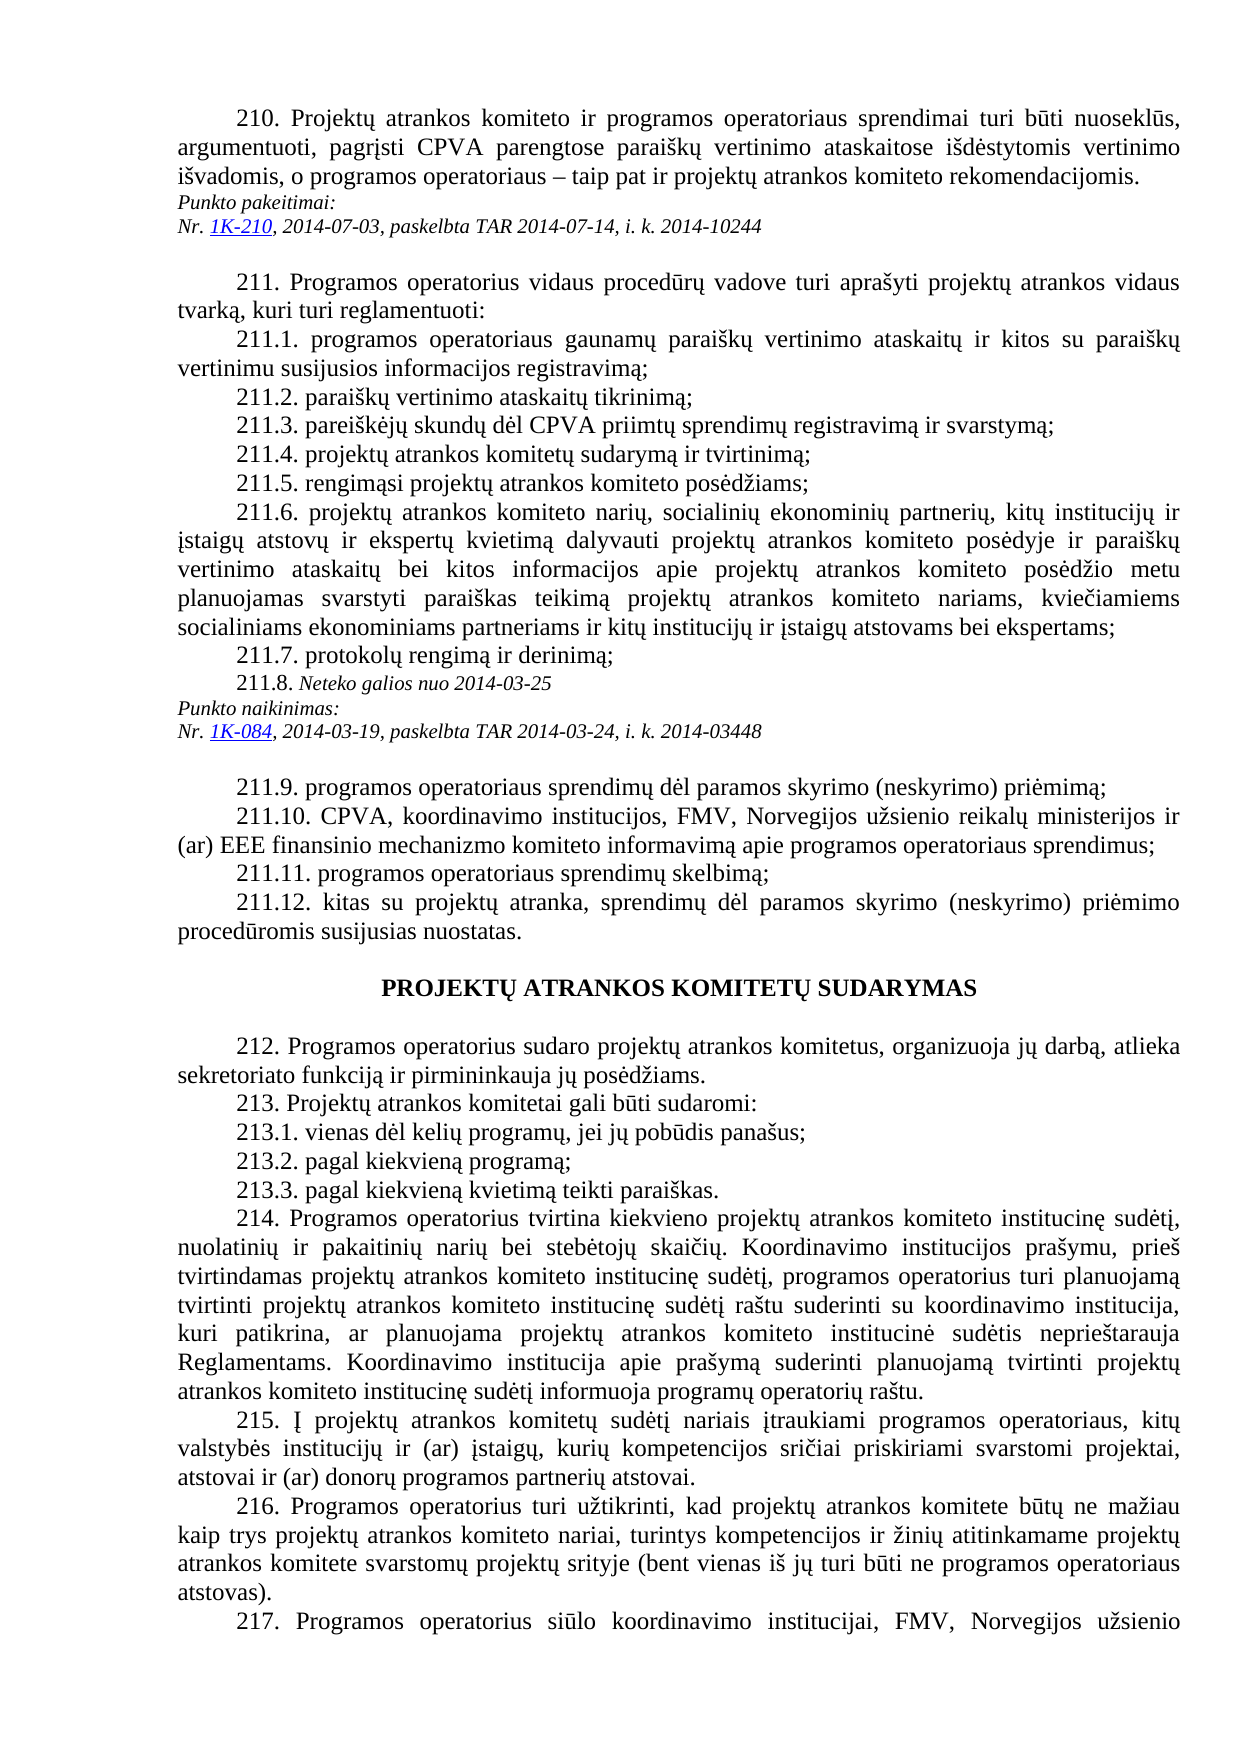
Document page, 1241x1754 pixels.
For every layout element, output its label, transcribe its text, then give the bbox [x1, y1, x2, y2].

text 211.12. kitas su projektų atranka, sprendimų dėl paramos skyrimo (neskyrimo) priėmimo procedūromis susijusias nuostatas. [177, 887, 1181, 945]
text Nr. 1K-084, 2014-03-19, paskelbta TAR 2014-03-24, i. k. 2014-03448 [177, 719, 1181, 743]
text 211.8. Neteko galios nuo 2014-03-25 [177, 669, 1181, 695]
text 211.3. pareiškėjų skundų dėl CPVA priimtų sprendimų registravimą ir svarstymą; [177, 410, 1181, 439]
text 214. Programos operatorius tvirtina kiekvieno projektų atrankos komiteto institucinę sudėtį, nuolatinių ir pakaitinių narių bei stebėtojų skaičių. Koordinavimo institucijos prašymu, prieš tvirtindamas projektų atrankos komiteto institucinę sudėtį, programos operatorius turi planuojamą tvirtinti projektų atrankos komiteto institucinę sudėtį raštu suderinti su koordinavimo institucija, kuri patikrina, ar planuojama projektų atrankos komiteto institucinė sudėtis neprieštarauja Reglamentams. Koordinavimo institucija apie prašymą suderinti planuojamą tvirtinti projektų atrankos komiteto institucinę sudėtį informuoja programų operatorių raštu. [177, 1203, 1181, 1405]
text PROJEKTŲ ATRANKOS KOMITETŲ SUDARYMAS [177, 973, 1181, 1002]
text Punkto naikinimas: [177, 695, 1181, 719]
text 211. Programos operatorius vidaus procedūrų vadove turi aprašyti projektų atrankos vidaus tvarką, kuri turi reglamentuoti: [177, 267, 1181, 324]
text 211.5. rengimąsi projektų atrankos komiteto posėdžiams; [177, 468, 1181, 497]
text 216. Programos operatorius turi užtikrinti, kad projektų atrankos komitete būtų ne mažiau kaip trys projektų atrankos komiteto nariai, turintys kompetencijos ir žinių atitinkamame projektų atrankos komitete svarstomų projektų srityje (bent vienas iš jų turi būti ne programos operatoriaus atstovas). [177, 1491, 1181, 1606]
text 217. Programos operatorius siūlo koordinavimo institucijai, FMV, Norvegijos užsienio [177, 1606, 1181, 1635]
text 211.9. programos operatoriaus sprendimų dėl paramos skyrimo (neskyrimo) priėmimą; [177, 772, 1181, 801]
text Nr. 1K-210, 2014-07-03, paskelbta TAR 2014-07-14, i. k. 2014-10244 [177, 214, 1181, 238]
text Punkto pakeitimai: [177, 190, 1181, 214]
text 211.11. programos operatoriaus sprendimų skelbimą; [177, 858, 1181, 887]
text 213.3. pagal kiekvieną kvietimą teikti paraiškas. [177, 1175, 1181, 1203]
text 211.6. projektų atrankos komiteto narių, socialinių ekonominių partnerių, kitų institucijų ir įstaigų atstovų ir ekspertų kvietimą dalyvauti projektų atrankos komiteto posėdyje ir paraiškų vertinimo ataskaitų bei kitos informacijos apie projektų atrankos komiteto posėdžio metu planuojamas svarstyti paraiškas teikimą projektų atrankos komiteto nariams, kviečiamiems socialiniams ekonominiams partneriams ir kitų institucijų ir įstaigų atstovams bei ekspertams; [177, 497, 1181, 640]
text 210. Projektų atrankos komiteto ir programos operatoriaus sprendimai turi būti nuoseklūs, argumentuoti, pagrįsti CPVA parengtose paraiškų vertinimo ataskaitose išdėstytomis vertinimo išvadomis, o programos operatoriaus – taip pat ir projektų atrankos komiteto rekomendacijomis. [177, 103, 1181, 190]
text 213.2. pagal kiekvieną programą; [177, 1146, 1181, 1175]
text 211.4. projektų atrankos komitetų sudarymą ir tvirtinimą; [177, 439, 1181, 468]
text 211.7. protokolų rengimą ir derinimą; [177, 640, 1181, 669]
text 213. Projektų atrankos komitetai gali būti sudaromi: [177, 1088, 1181, 1117]
text 212. Programos operatorius sudaro projektų atrankos komitetus, organizuoja jų darbą, atlieka sekretoriato funkciją ir pirmininkauja jų posėdžiams. [177, 1031, 1181, 1088]
text 211.2. paraiškų vertinimo ataskaitų tikrinimą; [177, 382, 1181, 410]
text 213.1. vienas dėl kelių programų, jei jų pobūdis panašus; [177, 1117, 1181, 1146]
text 215. Į projektų atrankos komitetų sudėtį nariais įtraukiami programos operatoriaus, kitų valstybės institucijų ir (ar) įstaigų, kurių kompetencijos sričiai priskiriami svarstomi projektai, atstovai ir (ar) donorų programos partnerių atstovai. [177, 1405, 1181, 1491]
text 211.10. CPVA, koordinavimo institucijos, FMV, Norvegijos užsienio reikalų ministerijos ir (ar) EEE finansinio mechanizmo komiteto informavimą apie programos operatoriaus sprendimus; [177, 801, 1181, 858]
text 211.1. programos operatoriaus gaunamų paraiškų vertinimo ataskaitų ir kitos su paraiškų vertinimu susijusios informacijos registravimą; [177, 324, 1181, 382]
